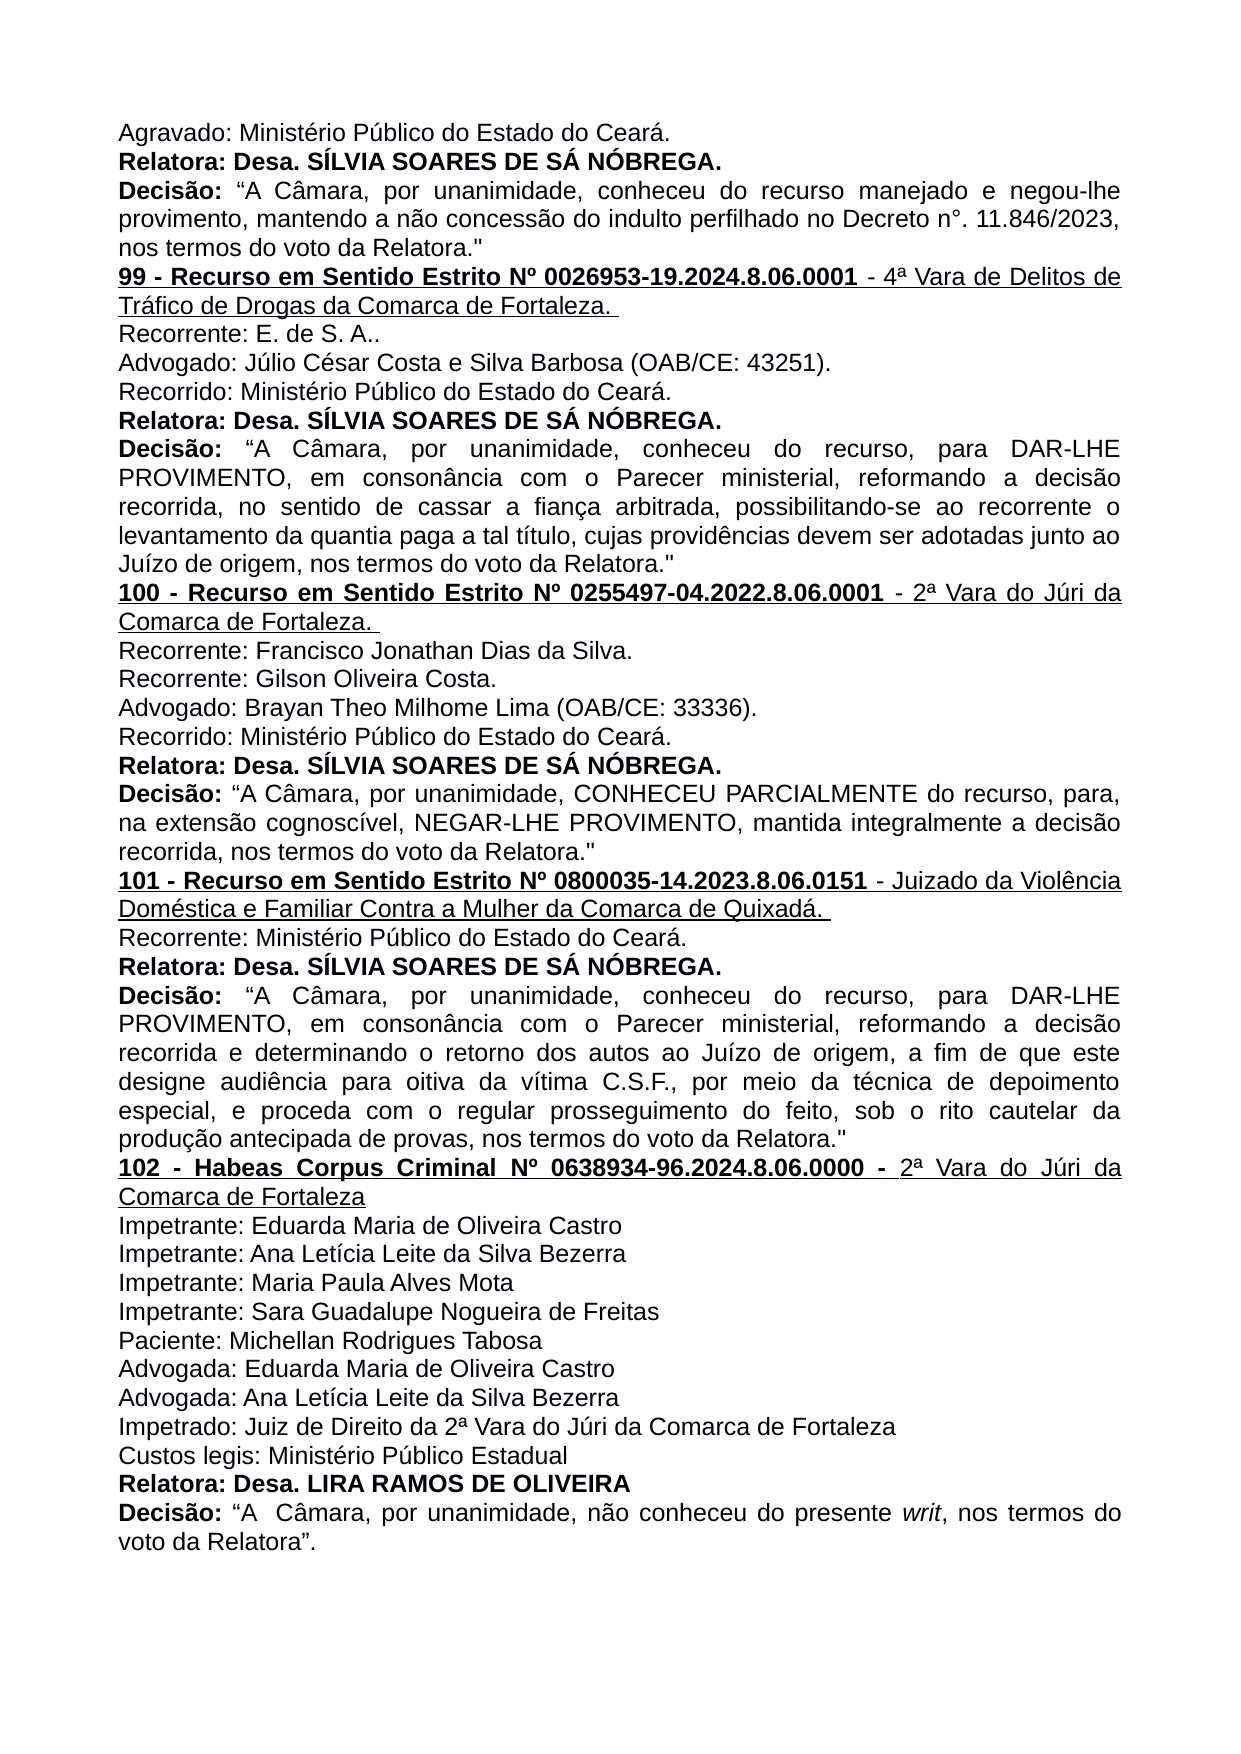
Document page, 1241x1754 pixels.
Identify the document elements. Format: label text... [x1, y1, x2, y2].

text Advogada: Eduarda Maria de Oliveira Castro [118, 1354, 1122, 1383]
text Impetrante: Maria Paula Alves Mota [118, 1268, 1122, 1297]
text Comarca de Fortaleza [118, 1179, 1122, 1211]
text 100 - Recurso em Sentido Estrito Nº 0255497-04.2022.8.06.0001 - 2ª Vara do Júri da [118, 578, 1122, 603]
text Tráfico de Drogas da Comarca de Fortaleza. [118, 288, 1122, 319]
text Recorrente: Francisco Jonathan Dias da Silva. [118, 636, 1122, 664]
text Recorrente: Gilson Oliveira Costa. [118, 664, 1122, 693]
text Relatora: Desa. SÍLVIA SOARES DE SÁ NÓBREGA. [118, 147, 1122, 176]
text Recorrido: Ministério Público do Estado do Ceará. [118, 722, 1122, 751]
text Advogada: Ana Letícia Leite da Silva Bezerra [118, 1383, 1122, 1412]
text 101 - Recurso em Sentido Estrito Nº 0800035-14.2023.8.06.0151 - Juizado da Violência [118, 866, 1122, 891]
text Impetrante: Sara Guadalupe Nogueira de Freitas [118, 1297, 1122, 1326]
text Decisão: “A Câmara, por unanimidade, não conheceu do presente writ, nos termos do voto da Relatora”. [118, 1498, 1122, 1556]
text Relatora: Desa. SÍLVIA SOARES DE SÁ NÓBREGA. [118, 751, 1122, 779]
text Custos legis: Ministério Público Estadual [118, 1441, 1122, 1469]
text Impetrante: Ana Letícia Leite da Silva Bezerra [118, 1239, 1122, 1268]
text Advogado: Brayan Theo Milhome Lima (OAB/CE: 33336). [118, 693, 1122, 722]
text Decisão: “A Câmara, por unanimidade, conheceu do recurso, para DAR-LHE PROVIMENTO, em consonância com o Parecer ministerial, reformando a decisão recorrida, no sentido de cassar a fiança arbitrada, possibilitando-se ao recorrente o levantamento da quantia paga a tal título, cujas providências devem ser adotadas junto ao Juízo de origem, nos termos do voto da Relatora." [118, 434, 1122, 578]
text Relatora: Desa. LIRA RAMOS DE OLIVEIRA [118, 1469, 1122, 1498]
text 99 - Recurso em Sentido Estrito Nº 0026953-19.2024.8.06.0001 - 4ª Vara de Delitos de [118, 262, 1122, 287]
text Decisão: “A Câmara, por unanimidade, CONHECEU PARCIALMENTE do recurso, para, na extensão cognoscível, NEGAR-LHE PROVIMENTO, mantida integralmente a decisão recorrida, nos termos do voto da Relatora." [118, 779, 1122, 866]
text 102 - Habeas Corpus Criminal Nº 0638934-96.2024.8.06.0000 - 2ª Vara do Júri da [118, 1153, 1122, 1178]
text Decisão: “A Câmara, por unanimidade, conheceu do recurso manejado e negou-lhe provimento, mantendo a não concessão do indulto perfilhado no Decreto n°. 11.846/2023, nos termos do voto da Relatora." [118, 176, 1122, 262]
text Paciente: Michellan Rodrigues Tabosa [118, 1326, 1122, 1354]
text Doméstica e Familiar Contra a Mulher da Comarca de Quixadá. [118, 892, 1122, 923]
text Recorrente: E. de S. A.. [118, 319, 1122, 348]
text Agravado: Ministério Público do Estado do Ceará. [118, 118, 1122, 147]
text Recorrido: Ministério Público do Estado do Ceará. [118, 377, 1122, 406]
text Advogado: Júlio César Costa e Silva Barbosa (OAB/CE: 43251). [118, 348, 1122, 377]
text Impetrante: Eduarda Maria de Oliveira Castro [118, 1211, 1122, 1239]
text Decisão: “A Câmara, por unanimidade, conheceu do recurso, para DAR-LHE PROVIMENTO, em consonância com o Parecer ministerial, reformando a decisão recorrida e determinando o retorno dos autos ao Juízo de origem, a fim de que este designe audiência para oitiva da vítima C.S.F., por meio da técnica de depoimento especial, e proceda com o regular prosseguimento do feito, sob o rito cautelar da produção antecipada de provas, nos termos do voto da Relatora." [118, 981, 1122, 1153]
text Relatora: Desa. SÍLVIA SOARES DE SÁ NÓBREGA. [118, 952, 1122, 981]
text Impetrado: Juiz de Direito da 2ª Vara do Júri da Comarca de Fortaleza [118, 1412, 1122, 1441]
text Relatora: Desa. SÍLVIA SOARES DE SÁ NÓBREGA. [118, 406, 1122, 434]
text Recorrente: Ministério Público do Estado do Ceará. [118, 923, 1122, 952]
text Comarca de Fortaleza. [118, 604, 1122, 636]
